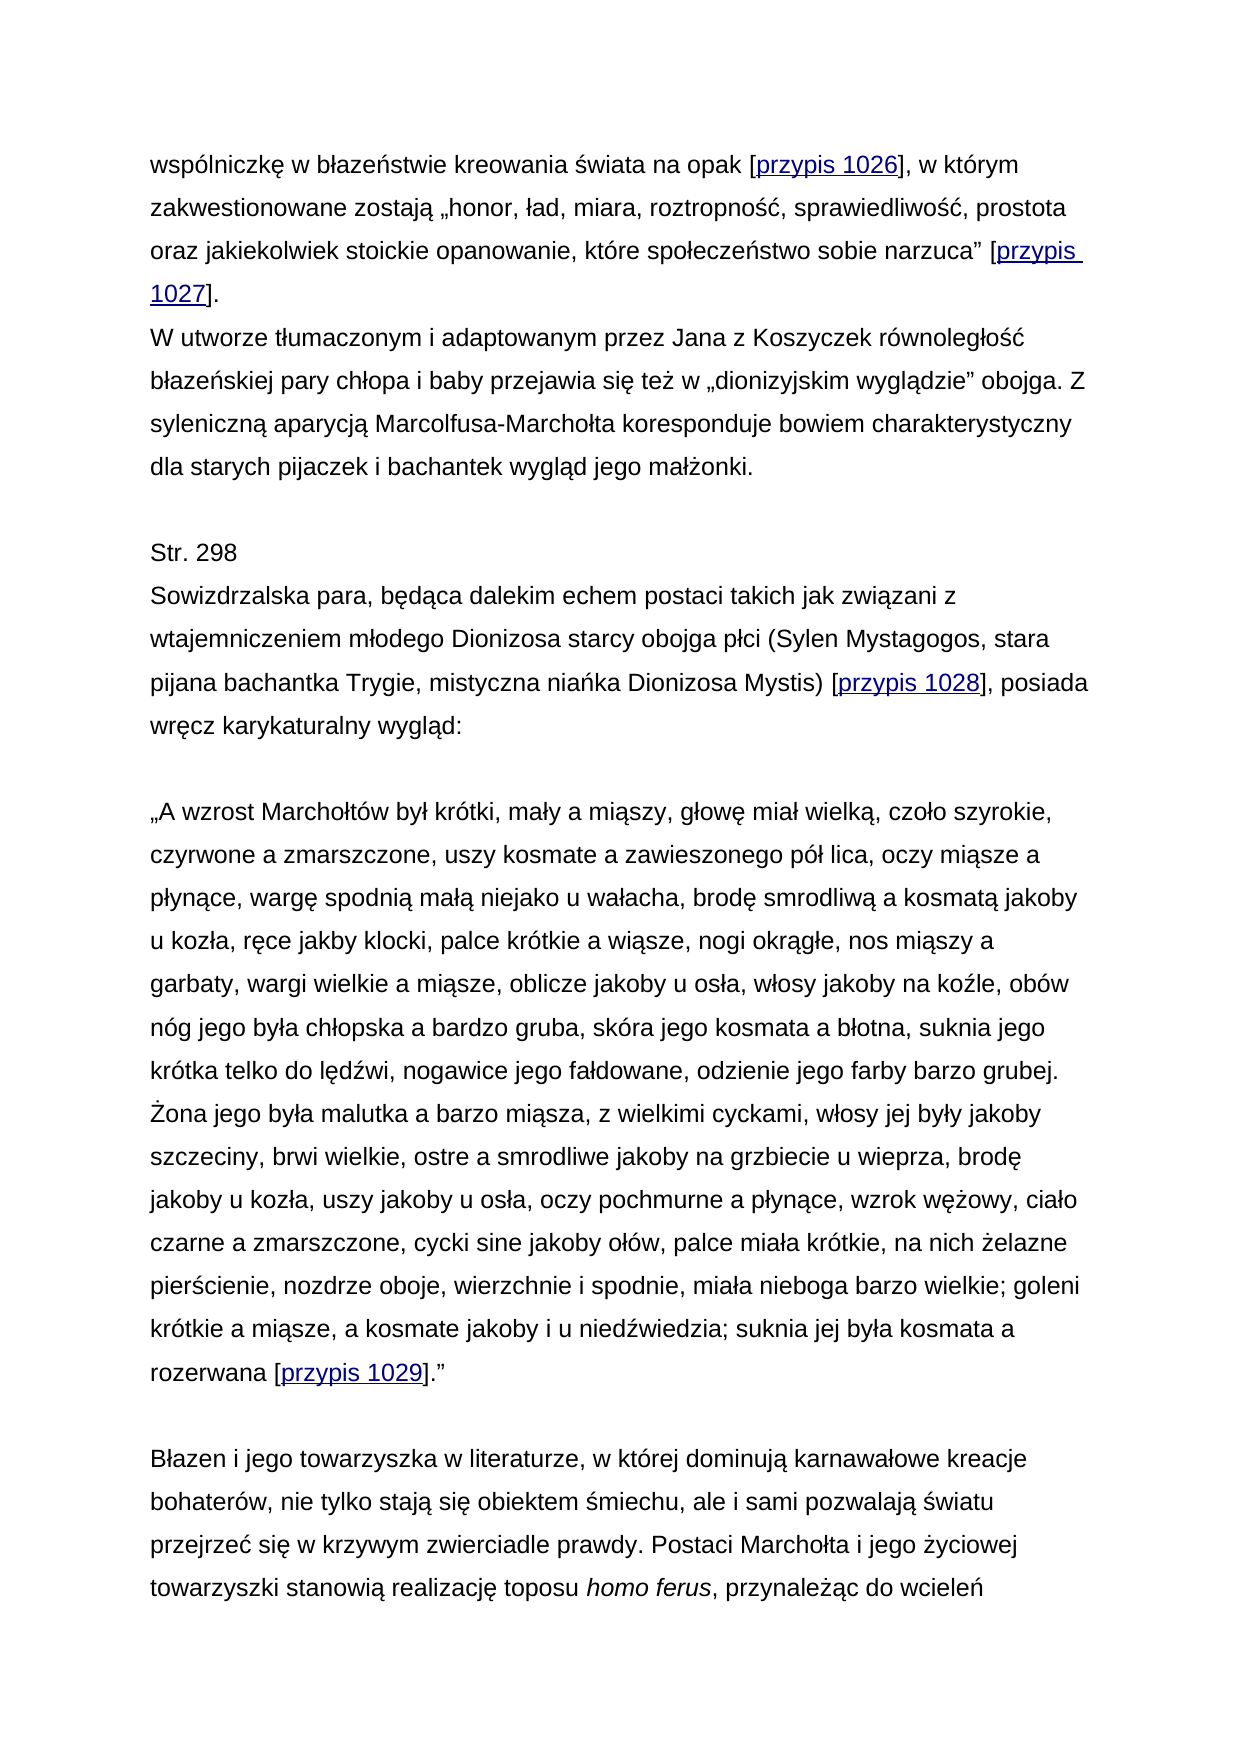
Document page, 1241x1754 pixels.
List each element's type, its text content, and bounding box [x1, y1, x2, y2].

text wspólniczkę w błazeństwie kreowania świata na opak [przypis 1026], w którym zakwestionowane zostają „honor, ład, miara, roztropność, sprawiedliwość, prostota oraz jakiekolwiek stoickie opanowanie, które społeczeństwo sobie narzuca” [przypis 1027]. [150, 150, 1090, 308]
text Błazen i jego towarzyszka w literaturze, w której dominują karnawałowe kreacje bohaterów, nie tylko stają się obiektem śmiechu, ale i sami pozwalają światu przejrzeć się w krzywym zwierciadle prawdy. Postaci Marchołta i jego życiowej towarzyszki stanowią realizację toposu homo ferus, przynależąc do wcieleń [150, 1444, 1090, 1602]
text Str. 298 [150, 538, 1090, 567]
text „A wzrost Marchołtów był krótki, mały a miąszy, głowę miał wielką, czoło szyrokie, czyrwone a zmarszczone, uszy kosmate a zawieszonego pół lica, oczy miąsze a płynące, wargę spodnią małą niejako u wałacha, brodę smrodliwą a kosmatą jakoby u kozła, ręce jakby klocki, palce krótkie a wiąsze, nogi okrągłe, nos miąszy a garbaty, wargi wielkie a miąsze, oblicze jakoby u osła, włosy jakoby na koźle, obów nóg jego była chłopska a bardzo gruba, skóra jego kosmata a błotna, suknia jego krótka telko do lędźwi, nogawice jego fałdowane, odzienie jego farby barzo grubej. Żona jego była malutka a barzo miąsza, z wielkimi cyckami, włosy jej były jakoby szczeciny, brwi wielkie, ostre a smrodliwe jakoby na grzbiecie u wieprza, brodę jakoby u kozła, uszy jakoby u osła, oczy pochmurne a płynące, wzrok wężowy, ciało czarne a zmarszczone, cycki sine jakoby ołów, palce miała krótkie, na nich żelazne pierścienie, nozdrze oboje, wierzchnie i spodnie, miała nieboga barzo wielkie; goleni krótkie a miąsze, a kosmate jakoby i u niedźwiedzia; suknia jej była kosmata a rozerwana [przypis 1029].” [150, 797, 1090, 1386]
text W utworze tłumaczonym i adaptowanym przez Jana z Koszyczek równoległość błazeńskiej pary chłopa i baby przejawia się też w „dionizyjskim wyglądzie” obojga. Z syleniczną aparycją Marcolfusa-Marchołta koresponduje bowiem charakterystyczny dla starych pijaczek i bachantek wygląd jego małżonki. [150, 322, 1090, 481]
text Sowizdrzalska para, będąca dalekim echem postaci takich jak związani z wtajemniczeniem młodego Dionizosa starcy obojga płci (Sylen Mystagogos, stara pijana bachantka Trygie, mistyczna niańka Dionizosa Mystis) [przypis 1028], posiada wręcz karykaturalny wygląd: [150, 581, 1090, 739]
